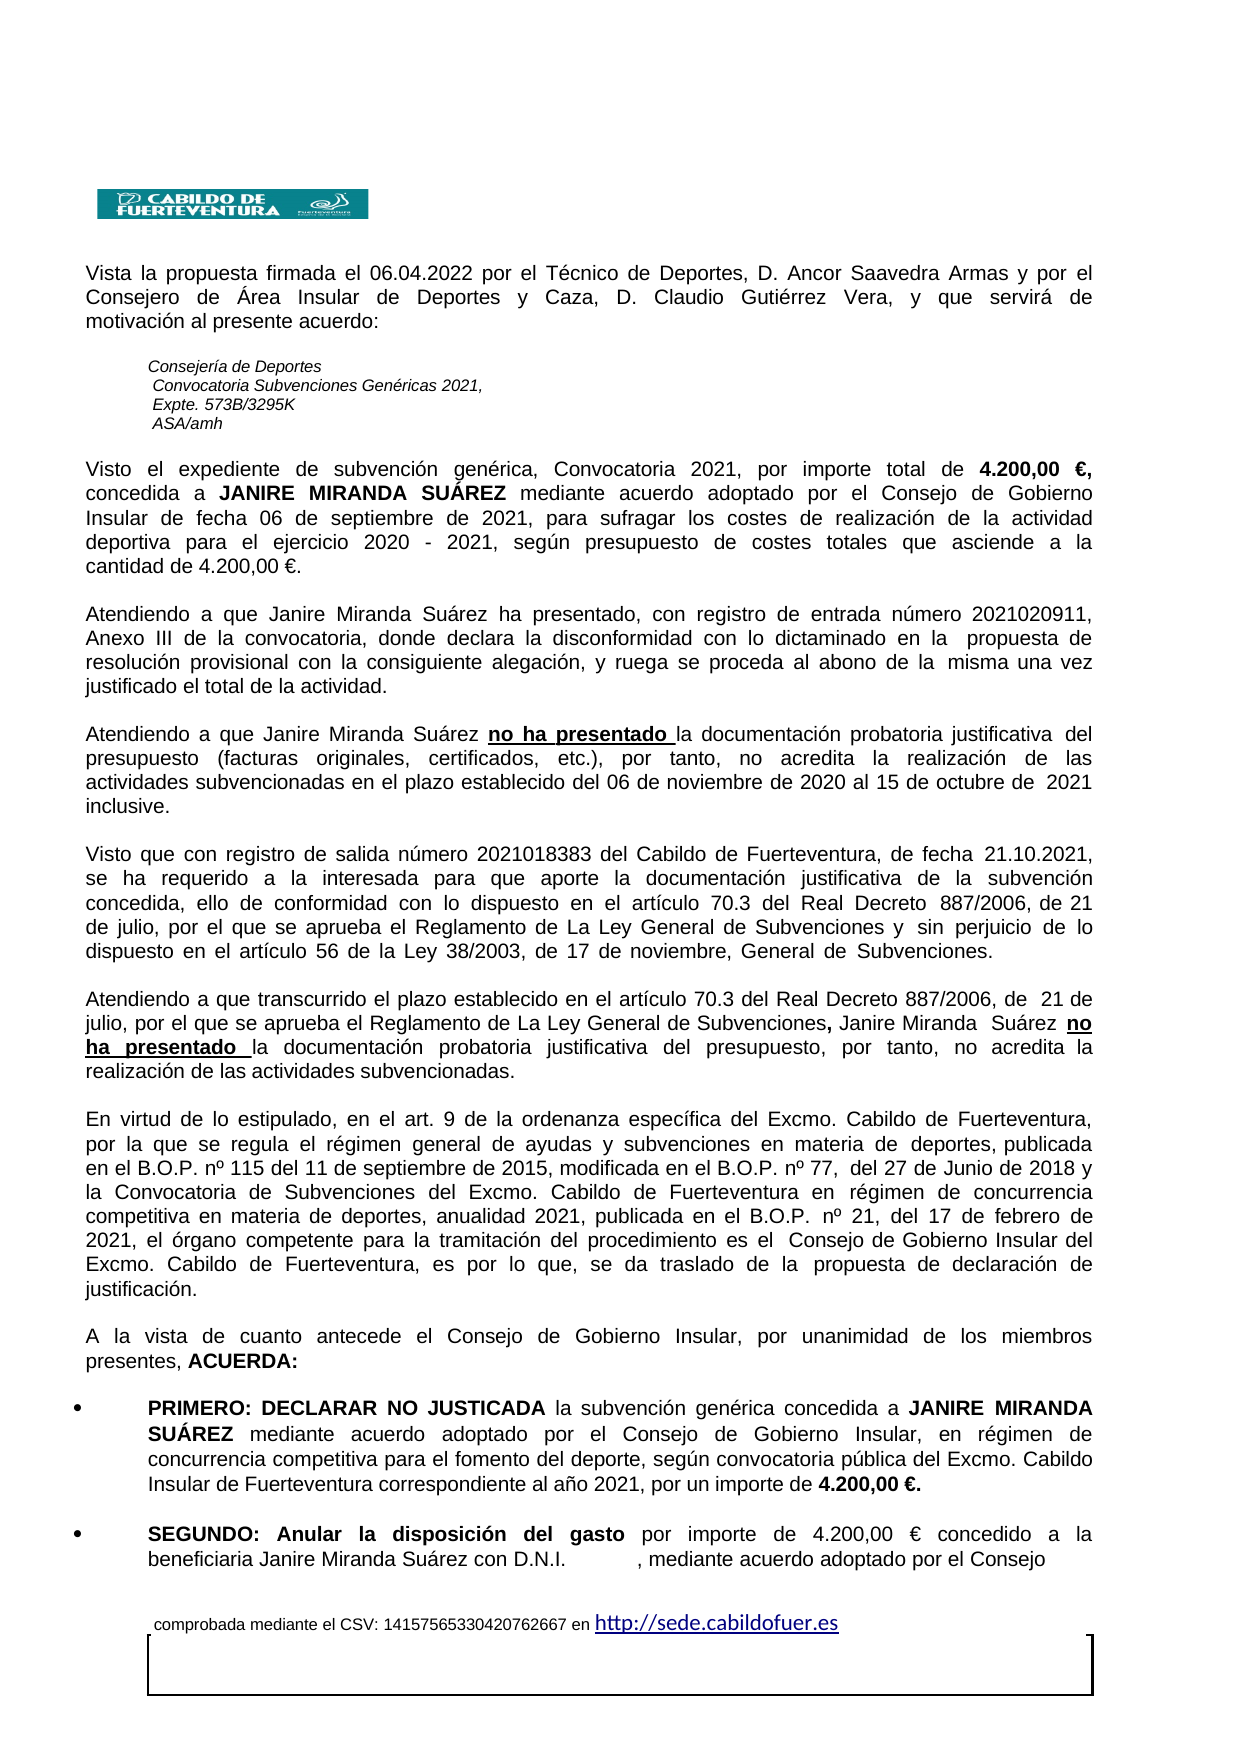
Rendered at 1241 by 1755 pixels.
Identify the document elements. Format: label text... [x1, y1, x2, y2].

text Visto el expediente de subvención genérica, Convocatoria 2021, por importe total de 4.200,00 €, concedida a JANIRE MIRANDA SUÁREZ mediante acuerdo adoptado por el Consejo de Gobierno Insular de fecha 06 de septiembre de 2021, para sufragar los costes de realización de la actividad deportiva para el ejercicio 2020 - 2021, según presupuesto de costes totales que asciende a la cantidad de 4.200,00 €. [85, 457, 1093, 578]
text Atendiendo a que Janire Miranda Suárez no ha presentado la documentación probatoria justificativa del presupuesto (facturas originales, certificados, etc.), por tanto, no acredita la realización de las actividades subvencionadas en el plazo establecido del 06 de noviembre de 2020 al 15 de octubre de 2021 inclusive. [85, 722, 1093, 818]
picture [97, 189, 369, 219]
list SEGUNDO: Anular la disposición del gasto por importe de 4.200,00 € concedido a la beneficiaria Janire Miranda Suárez con D.N.I. , mediante acuerdo adoptado por el Consejo [85, 1521, 1093, 1570]
text Convocatoria Subvenciones Genéricas 2021, Expte. 573B/3295K [152, 376, 528, 414]
text Atendiendo a que transcurrido el plazo establecido en el artículo 70.3 del Real Decreto 887/2006, de 21 de julio, por el que se aprueba el Reglamento de La Ley General de Subvenciones, Janire Miranda Suárez no ha presentado la documentación probatoria justificativa del presupuesto, por tanto, no acredita la realización de las actividades subvencionadas. [85, 987, 1093, 1083]
text Atendiendo a que Janire Miranda Suárez ha presentado, con registro de entrada número 2021020911, Anexo III de la convocatoria, donde declara la disconformidad con lo dictaminado en la propuesta de resolución provisional con la consiguiente alegación, y ruega se proceda al abono de la misma una vez justificado el total de la actividad. [85, 601, 1093, 698]
text Visto que con registro de salida número 2021018383 del Cabildo de Fuerteventura, de fecha 21.10.2021, se ha requerido a la interesada para que aporte la documentación justificativa de la subvención concedida, ello de conformidad con lo dispuesto en el artículo 70.3 del Real Decreto 887/2006, de 21 de julio, por el que se aprueba el Reglamento de La Ley General de Subvenciones y sin perjuicio de lo dispuesto en el artículo 56 de la Ley 38/2003, de 17 de noviembre, General de Subvenciones. [85, 842, 1093, 963]
text ASA/amh [152, 414, 1107, 433]
text Vista la propuesta firmada el 06.04.2022 por el Técnico de Deportes, D. Ancor Saavedra Armas y por el Consejero de Área Insular de Deportes y Caza, D. Claudio Gutiérrez Vera, y que servirá de motivación al presente acuerdo: [85, 260, 1093, 333]
text A la vista de cuanto antecede el Consejo de Gobierno Insular, por unanimidad de los miembros presentes, ACUERDA: [85, 1324, 1093, 1372]
text Consejería de Deportes [148, 356, 1107, 376]
text En virtud de lo estipulado, en el art. 9 de la ordenanza específica del Excmo. Cabildo de Fuerteventura, por la que se regula el régimen general de ayudas y subvenciones en materia de deportes, publicada en el B.O.P. nº 115 del 11 de septiembre de 2015, modificada en el B.O.P. nº 77, del 27 de Junio de 2018 y la Convocatoria de Subvenciones del Excmo. Cabildo de Fuerteventura en régimen de concurrencia competitiva en materia de deportes, anualidad 2021, publicada en el B.O.P. nº 21, del 17 de febrero de 2021, el órgano competente para la tramitación del procedimiento es el Consejo de Gobierno Insular del Excmo. Cabildo de Fuerteventura, es por lo que, se da traslado de la propuesta de declaración de justificación. [85, 1107, 1093, 1300]
list PRIMERO: DECLARAR NO JUSTICADA la subvención genérica concedida a JANIRE MIRANDA SUÁREZ mediante acuerdo adoptado por el Consejo de Gobierno Insular, en régimen de concurrencia competitiva para el fomento del deporte, según convocatoria pública del Excmo. Cabildo Insular de Fuerteventura correspondiente al año 2021, por un importe de 4.200,00 €. [85, 1396, 1093, 1496]
